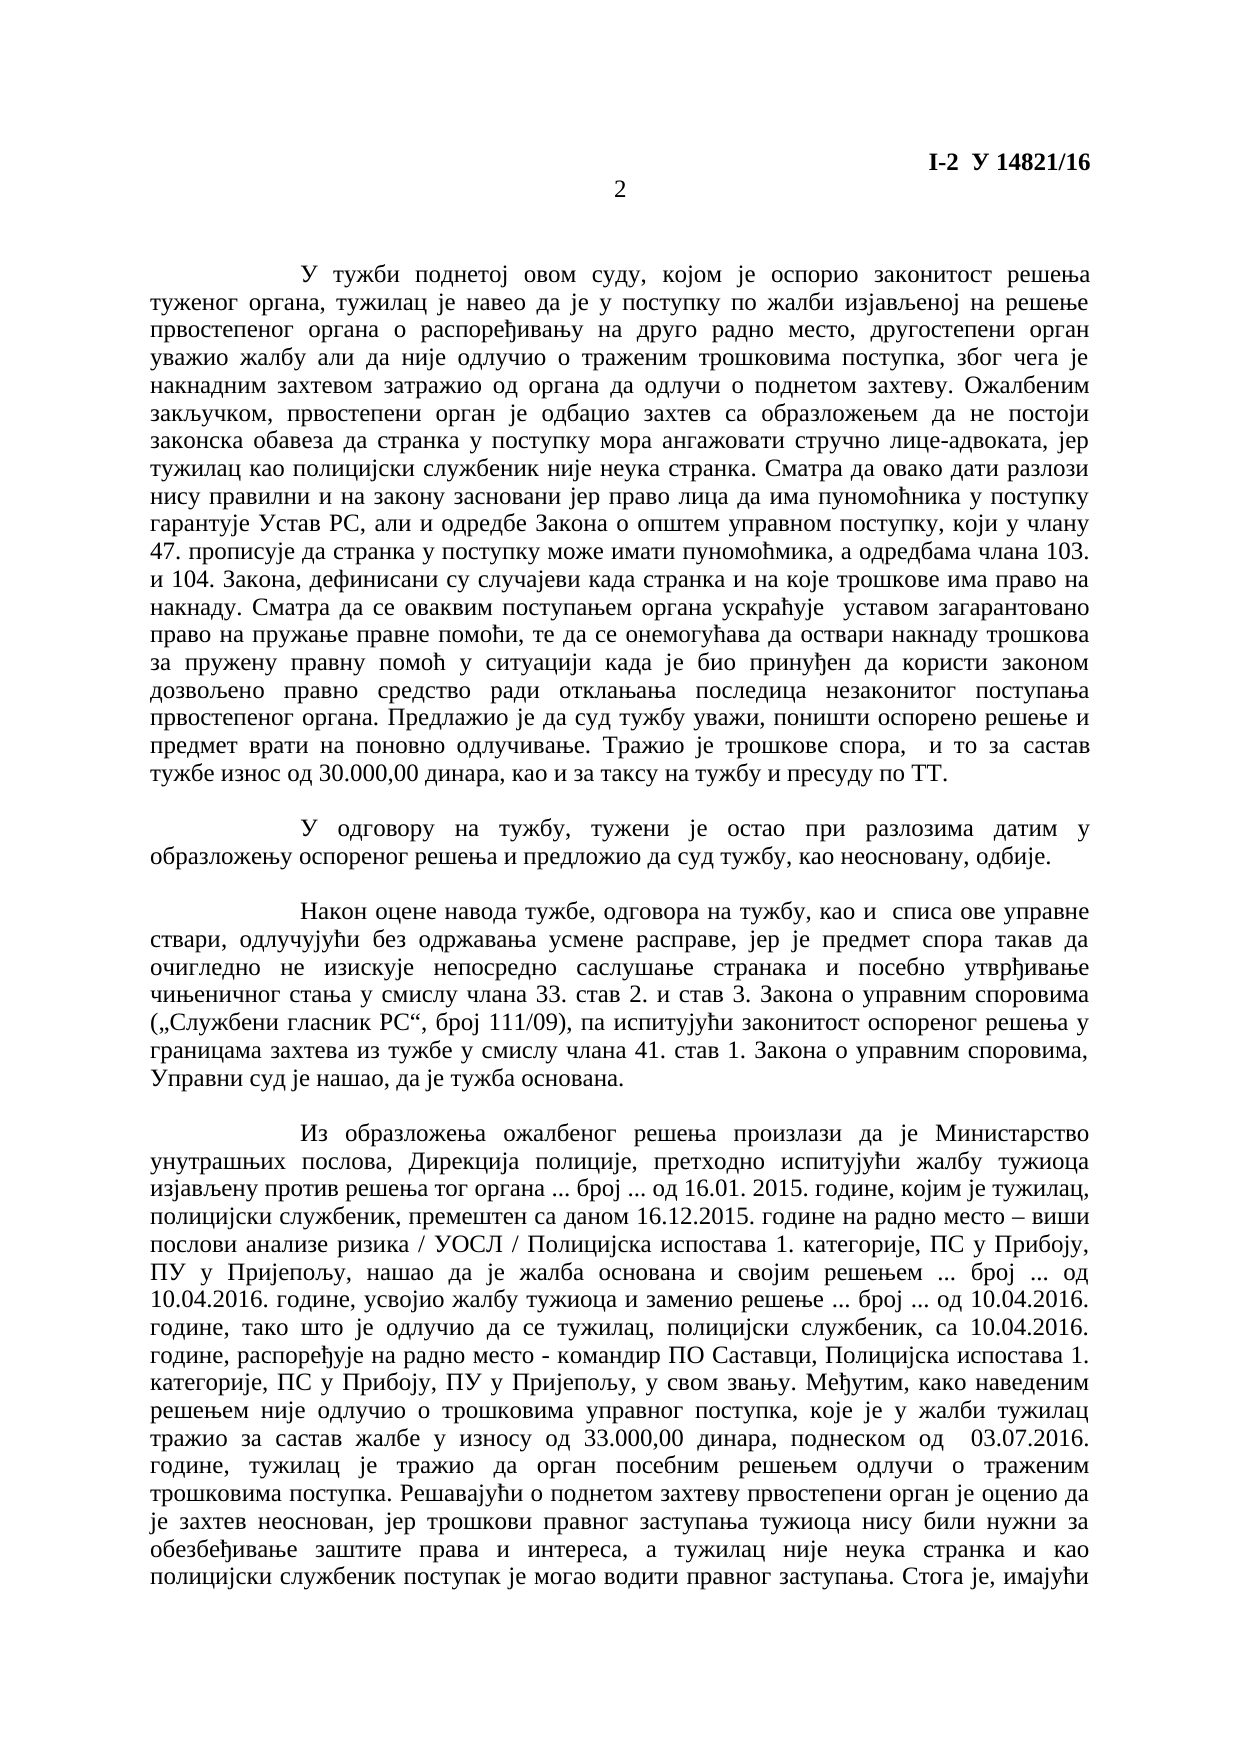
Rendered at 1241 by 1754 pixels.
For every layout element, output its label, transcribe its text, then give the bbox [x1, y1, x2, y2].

text У тужби поднетој овом суду, којом је оспорио законитост решења туженог органа, тужилац је навео да је у поступку по жалби изјављеној на решење првостепеног органа о распоређивању на друго радно место, другостепени орган уважио жалбу али да није одлучио о траженим трошковима поступка, због чега је накнадним захтевом затражио од органа да одлучи о поднетом захтеву. Ожалбеним закључком, првостепени орган је одбацио захтев са образложењем да не постоји законска обавеза да странка у поступку мора ангажовати стручно лице-адвоката, јер тужилац као полицијски службеник није неука странка. Сматра да овако дати разлози нису правилни и на закону засновани јер право лица да има пуномоћника у поступку гарантује Устав РС, али и одредбе Закона о општем управном поступку, који у члану 47. прописује да странка у поступку може имати пуномоћмика, а одредбама члана 103. и 104. Закона, дефинисани су случајеви када странка и на које трошкове има право на накнаду. Сматра да се оваквим поступањем органа ускраћује уставом загарантовано право на пружање правне помоћи, те да се онемогућава да оствари накнаду трошкова за пружену правну помоћ у ситуацији када је био принуђен да користи законом дозвољено правно средство ради отклањања последица незаконитог поступања првостепеног органа. Предлажио је да суд тужбу уважи, поништи оспорено решење и предмет врати на поновно одлучивање. Тражио је трошкове спора, и то за састав тужбе износ од 30.000,00 динара, као и за таксу на тужбу и пресуду по ТТ. [150, 260, 1090, 787]
text Након оцене навода тужбе, одговора на тужбу, као и списа ове управне ствари, одлучујући без одржавања усмене расправе, јер је предмет спора такав да очигледно не изискује непосредно саслушање странака и посебно утврђивање чињеничног стања у смислу члана 33. став 2. и став 3. Закона о управним споровима („Службени гласник РС“, број 111/09), па испитујући законитост оспореног решења у границама захтева из тужбе у смислу члана 41. став 1. Закона о управним споровима, Управни суд је нашао, да је тужба основана. [150, 897, 1090, 1091]
text Из образложења ожалбеног решења произлази да је Министарство унутрашњих послова, Дирекција полиције, претходно испитујући жалбу тужиоца изјављену против решења тог органа ... број ... од 16.01. 2015. године, којим је тужилац, полицијски службеник, премештен са даном 16.12.2015. године на радно место – виши послови анализе ризика / УОСЛ / Полицијска испостава 1. категорије, ПС у Прибоју, ПУ у Пријепољу, нашао да је жалба основана и својим решењем ... број ... од 10.04.2016. године, усвојио жалбу тужиоца и заменио решење ... број ... од 10.04.2016. године, тако што је одлучио да се тужилац, полицијски службеник, са 10.04.2016. године, распоређује на радно место - командир ПО Саставци, Полицијска испостава 1. категорије, ПС у Прибоју, ПУ у Пријепољу, у свом звању. Међутим, како наведеним решењем није одлучио о трошковима управног поступка, које је у жалби тужилац тражио за састав жалбе у износу од 33.000,00 динара, поднеском од 03.07.2016. године, тужилац је тражио да орган посебним решењем одлучи о траженим трошковима поступка. Решавајући о поднетом захтеву првостепени орган је оценио да је захтев неоснован, јер трошкови правног заступања тужиоца нису били нужни за обезбеђивање заштите права и интереса, а тужилац није неука странка и као полицијски службеник поступак је могао водити правног заступања. Стога је, имајући [150, 1119, 1090, 1590]
text У одговору на тужбу, тужени је остао при разлозима датим у образложењу оспореног решења и предложио да суд тужбу, као неосновану, одбије. [150, 814, 1090, 870]
